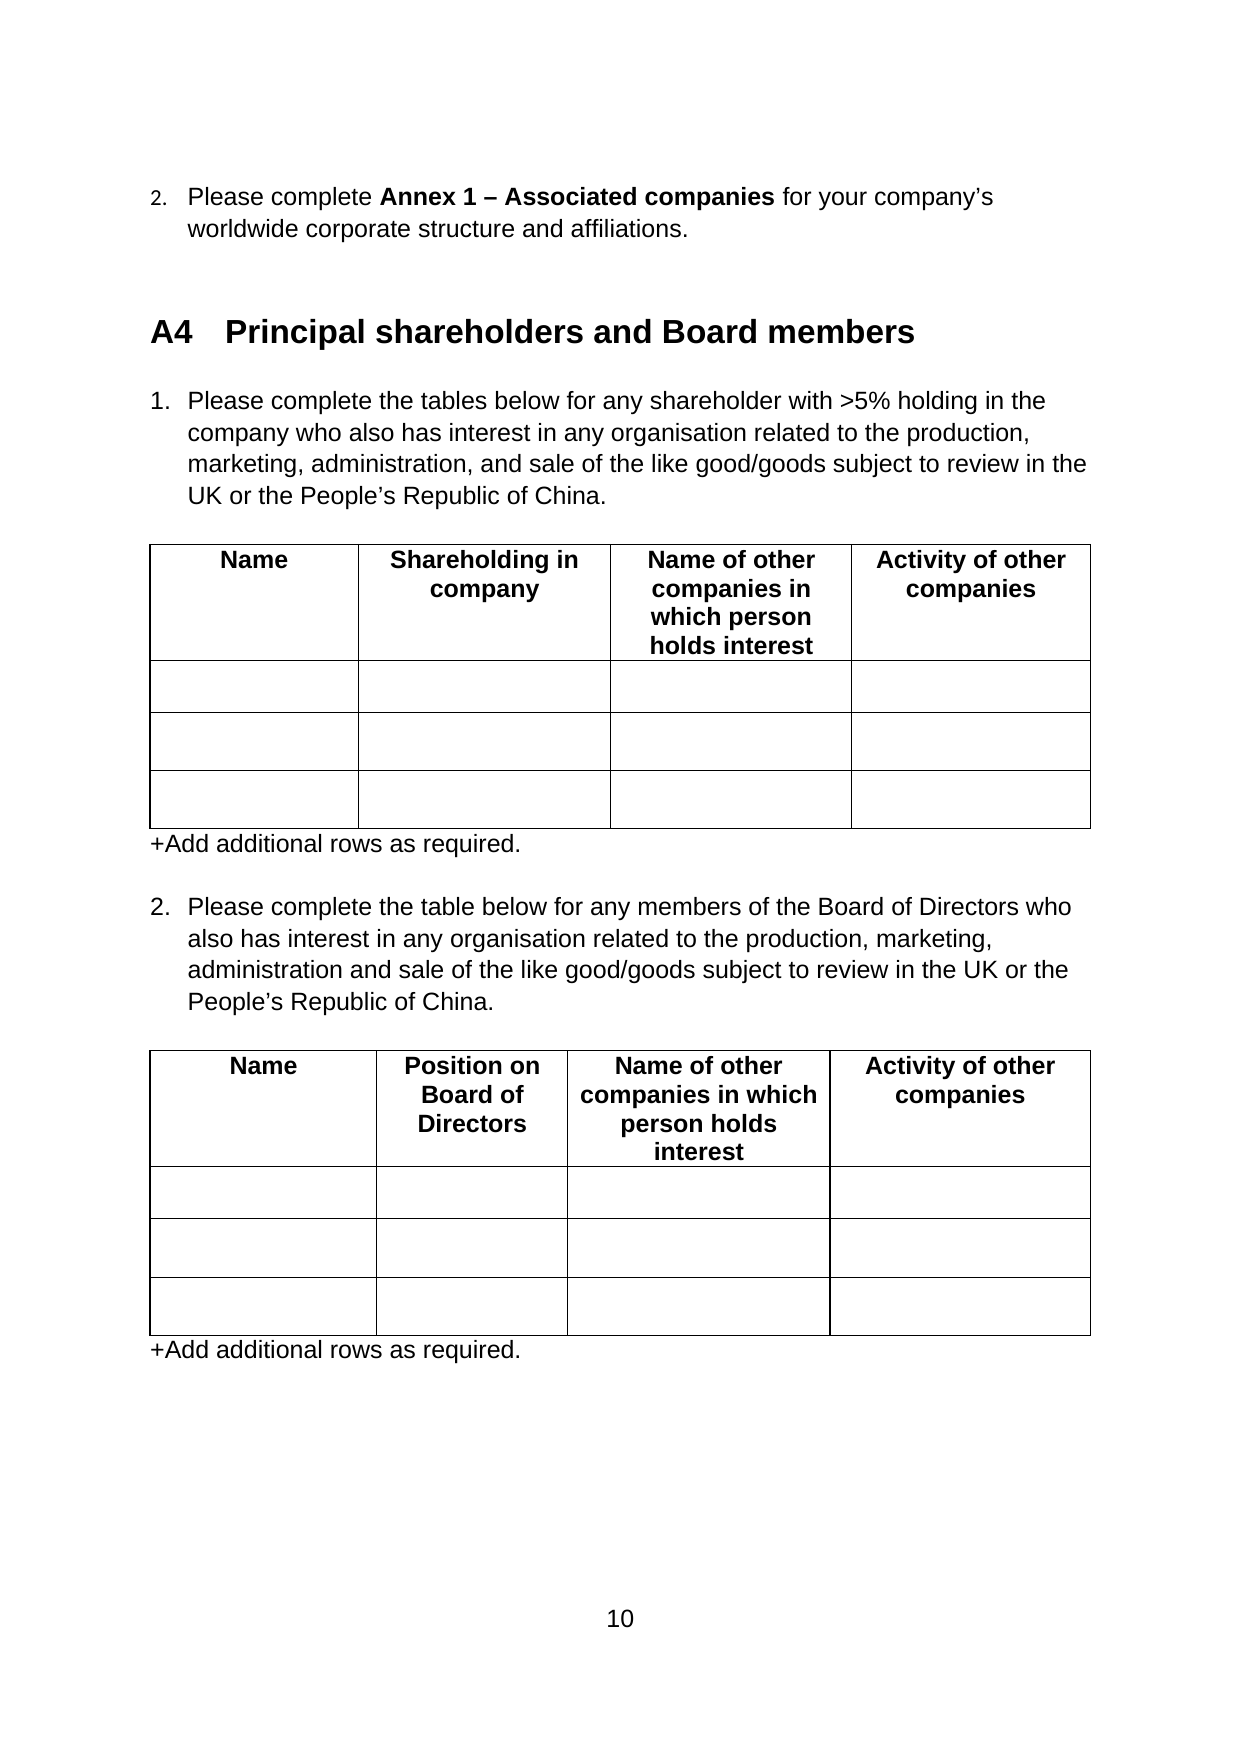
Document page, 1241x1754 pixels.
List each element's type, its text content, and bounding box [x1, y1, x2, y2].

table_cell [852, 661, 1090, 712]
table_cell [831, 1219, 1090, 1277]
text +Add additional rows as required. [150, 1336, 1090, 1364]
table_cell [568, 1167, 829, 1218]
table_cell [151, 661, 358, 712]
table_header Shareholding in company [359, 545, 610, 660]
table_cell [852, 713, 1090, 770]
table_cell [377, 1278, 567, 1334]
table_header Name [151, 1051, 376, 1166]
table_cell [852, 771, 1090, 828]
table_cell [359, 771, 610, 828]
list Please complete the table below for any members of the Board of Directors who also has interest in any organisation related to the production, marketing, administration and sale of the like good/goods subject to review in the UK or the People’s Republic of China. [150, 892, 1090, 1016]
table_cell [568, 1278, 829, 1334]
table_cell [377, 1219, 567, 1277]
table_header Name [151, 545, 358, 660]
table_cell [151, 1219, 376, 1277]
table_cell [151, 1167, 376, 1218]
table_cell [151, 713, 358, 770]
table_header Activity of other companies [831, 1051, 1090, 1166]
table_cell [359, 713, 610, 770]
table_cell [359, 661, 610, 712]
table_cell [611, 661, 851, 712]
table_cell [151, 771, 358, 828]
table_cell [831, 1167, 1090, 1218]
table_header Name of other companies in which person holds interest [611, 545, 851, 660]
table_header Name of other companies in which person holds interest [568, 1051, 829, 1166]
table_cell [611, 713, 851, 770]
table_cell [611, 771, 851, 828]
list Please complete the tables below for any shareholder with >5% holding in the company who also has interest in any organisation related to the production, marketing, administration, and sale of the like good/goods subject to review in the UK or the People’s Republic of China. [150, 386, 1090, 509]
list Please complete Annex 1 – Associated companies for your company’s worldwide corporate structure and affiliations. [150, 182, 1090, 242]
table_header Position on Board of Directors [377, 1051, 567, 1166]
table_cell [151, 1278, 376, 1334]
table_cell [831, 1278, 1090, 1334]
text +Add additional rows as required. [150, 829, 1090, 858]
subtitle A4 Principal shareholders and Board members [150, 312, 1090, 351]
table_cell [568, 1219, 829, 1277]
table_cell [377, 1167, 567, 1218]
table_header Activity of other companies [852, 545, 1090, 660]
